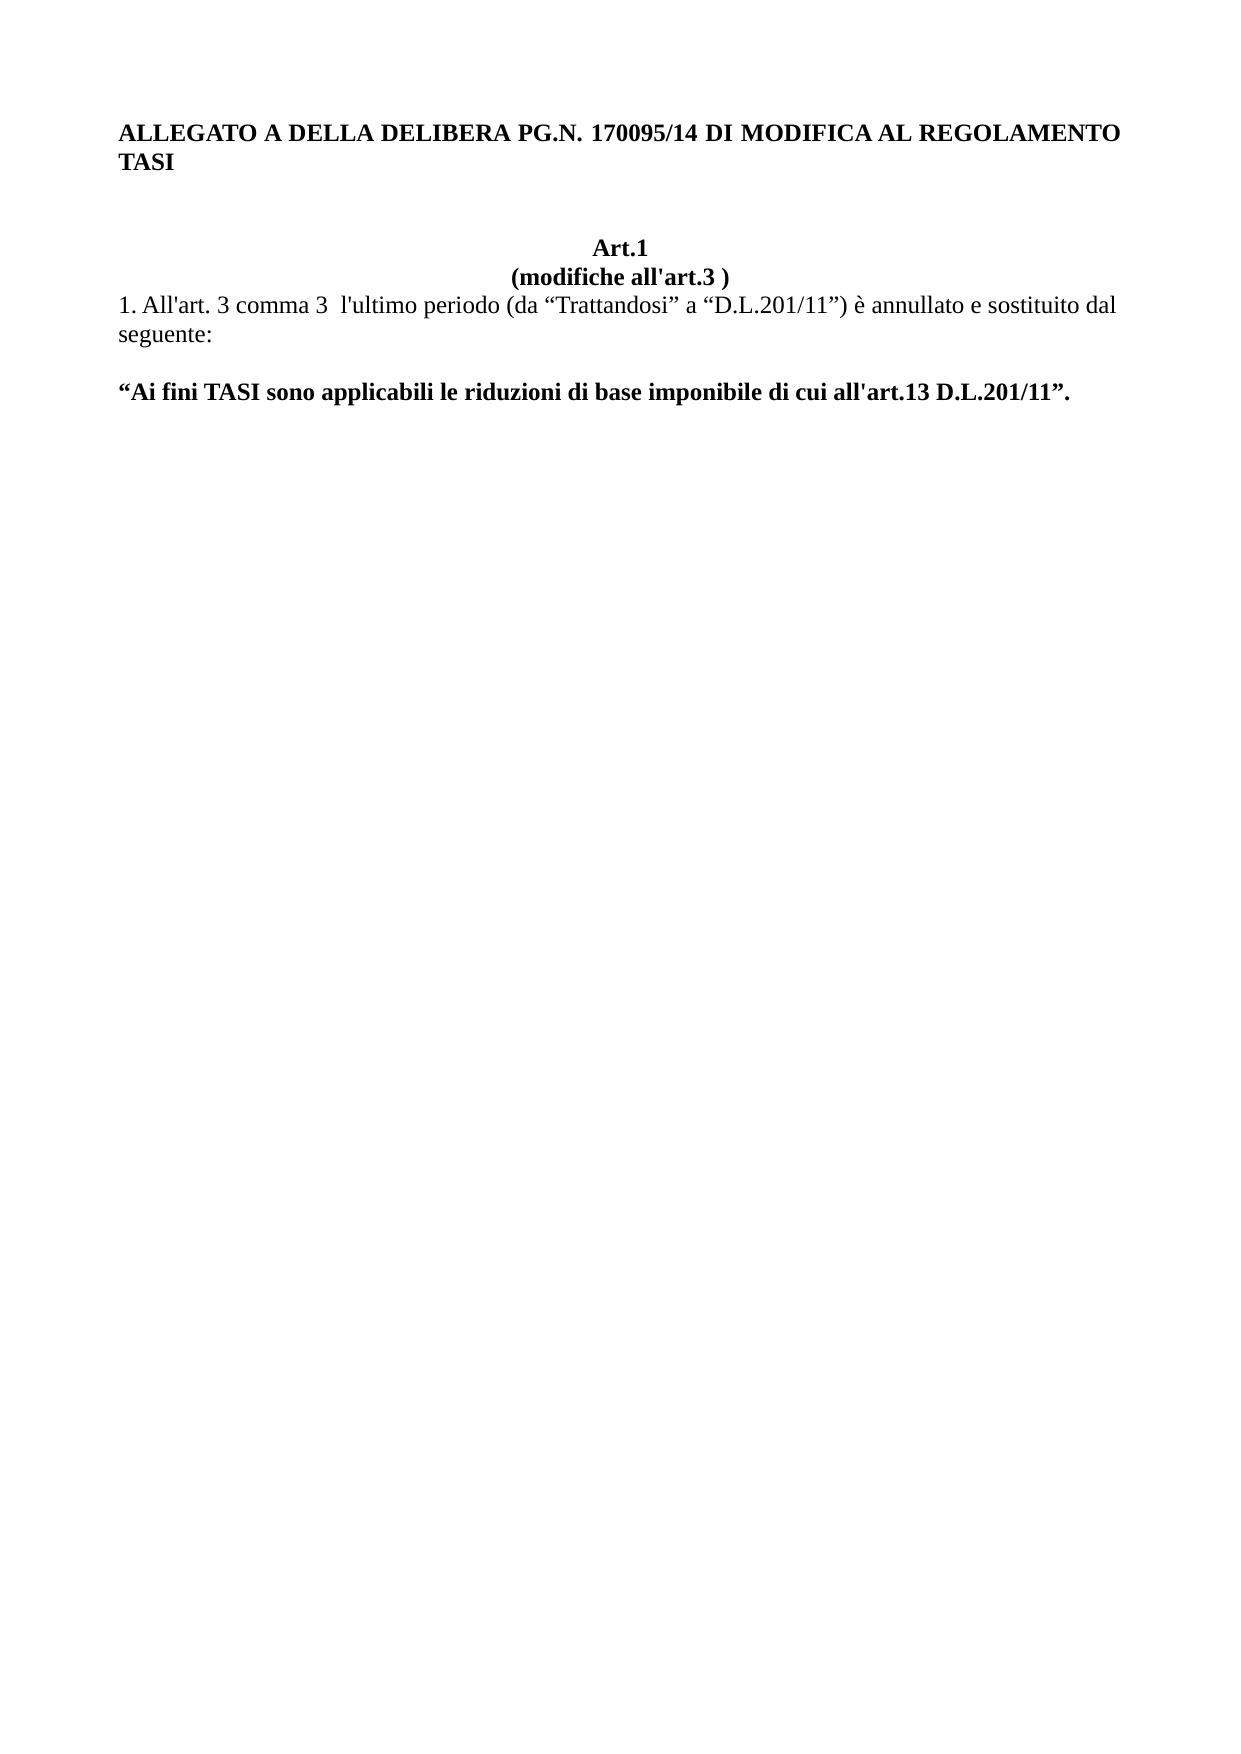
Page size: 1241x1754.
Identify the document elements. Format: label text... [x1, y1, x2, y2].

text ALLEGATO A DELLA DELIBERA PG.N. 170095/14 DI MODIFICA AL REGOLAMENTO TASI [118, 118, 1122, 176]
text (modifiche all'art.3 ) [118, 262, 1122, 291]
text Art.1 [118, 233, 1122, 262]
text 1. All'art. 3 comma 3 l'ultimo periodo (da “Trattandosi” a “D.L.201/11”) è annullato e sostituito dal seguente: [118, 291, 1122, 348]
text “Ai fini TASI sono applicabili le riduzioni di base imponibile di cui all'art.13 D.L.201/11”. [118, 377, 1122, 406]
